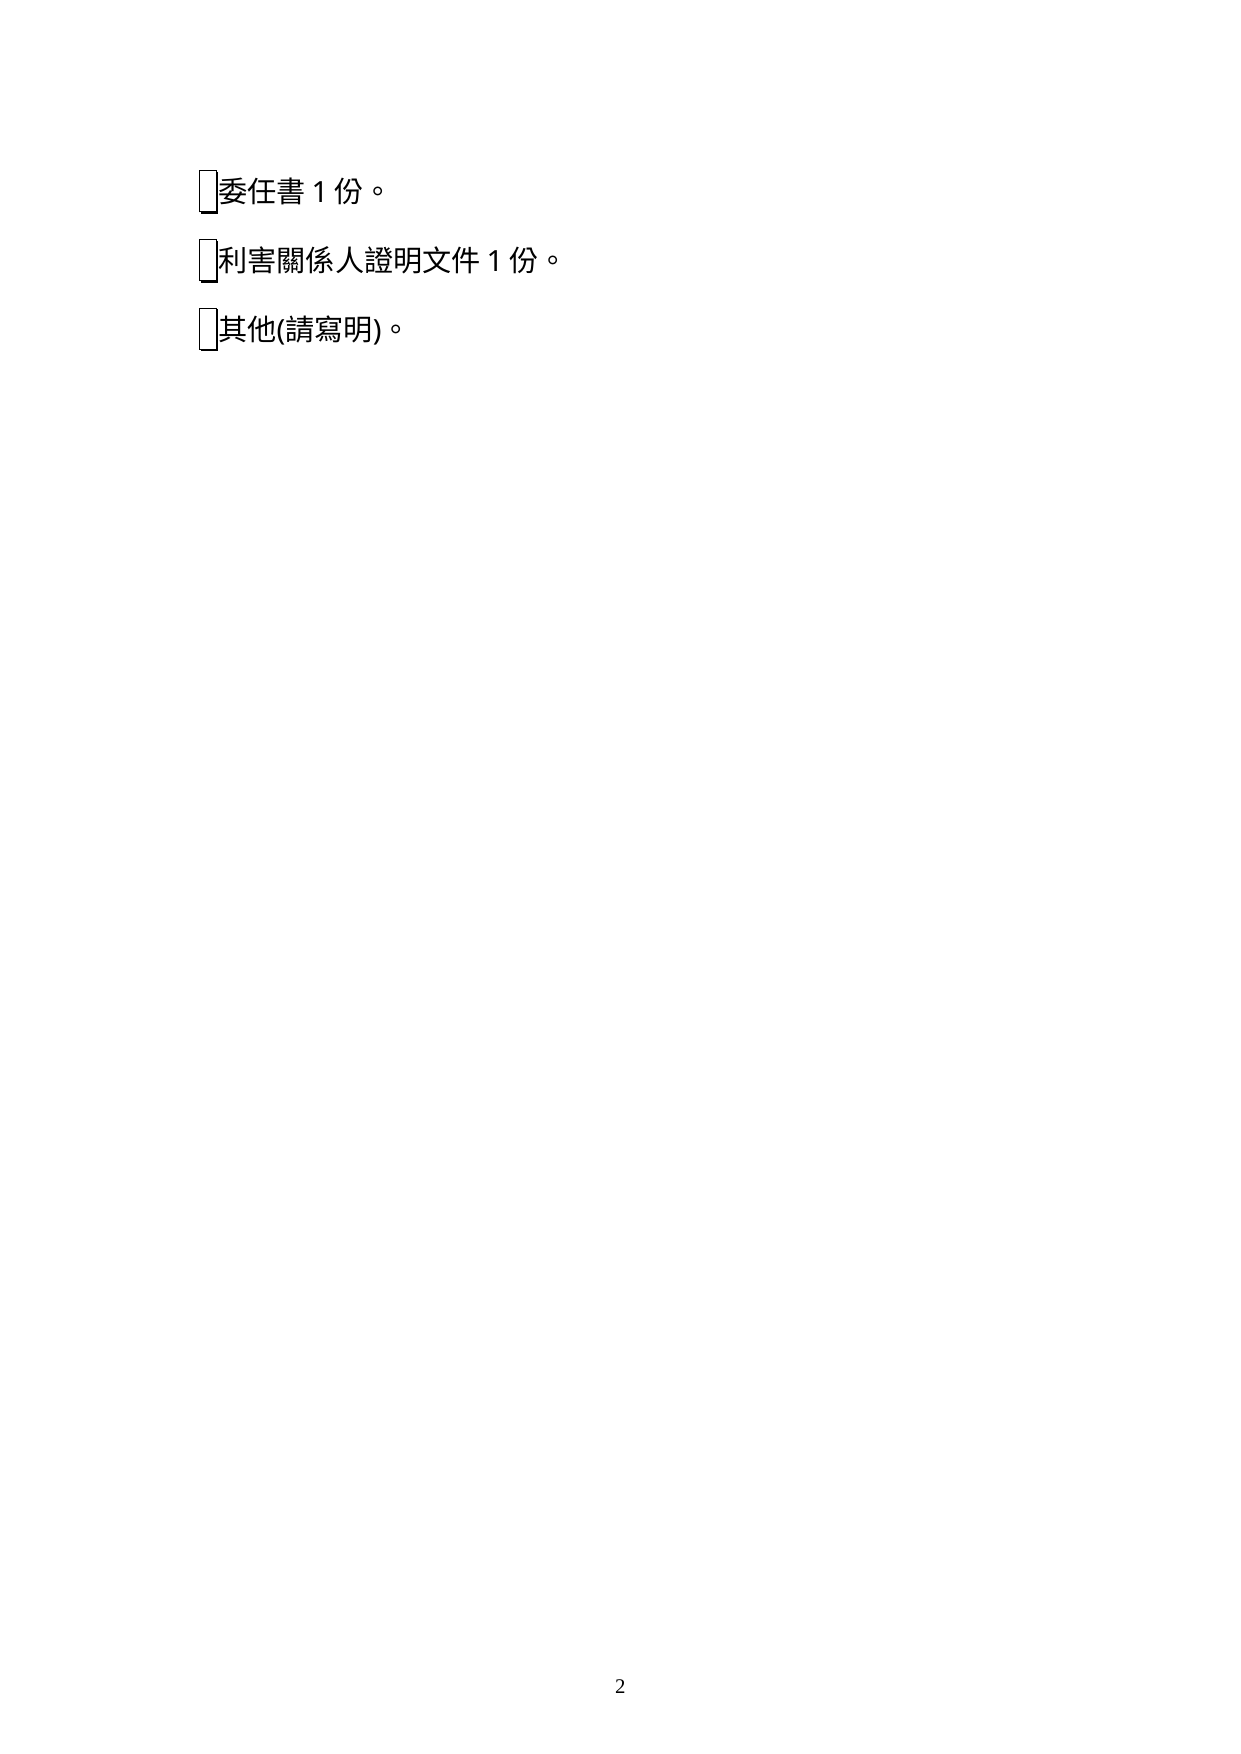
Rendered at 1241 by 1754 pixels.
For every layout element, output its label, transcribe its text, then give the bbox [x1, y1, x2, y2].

text 委任書1份。 [191, 156, 1092, 224]
text 其他(請寫明)。 [191, 293, 1092, 362]
text 利害關係人證明文件1份。 [191, 224, 1092, 293]
